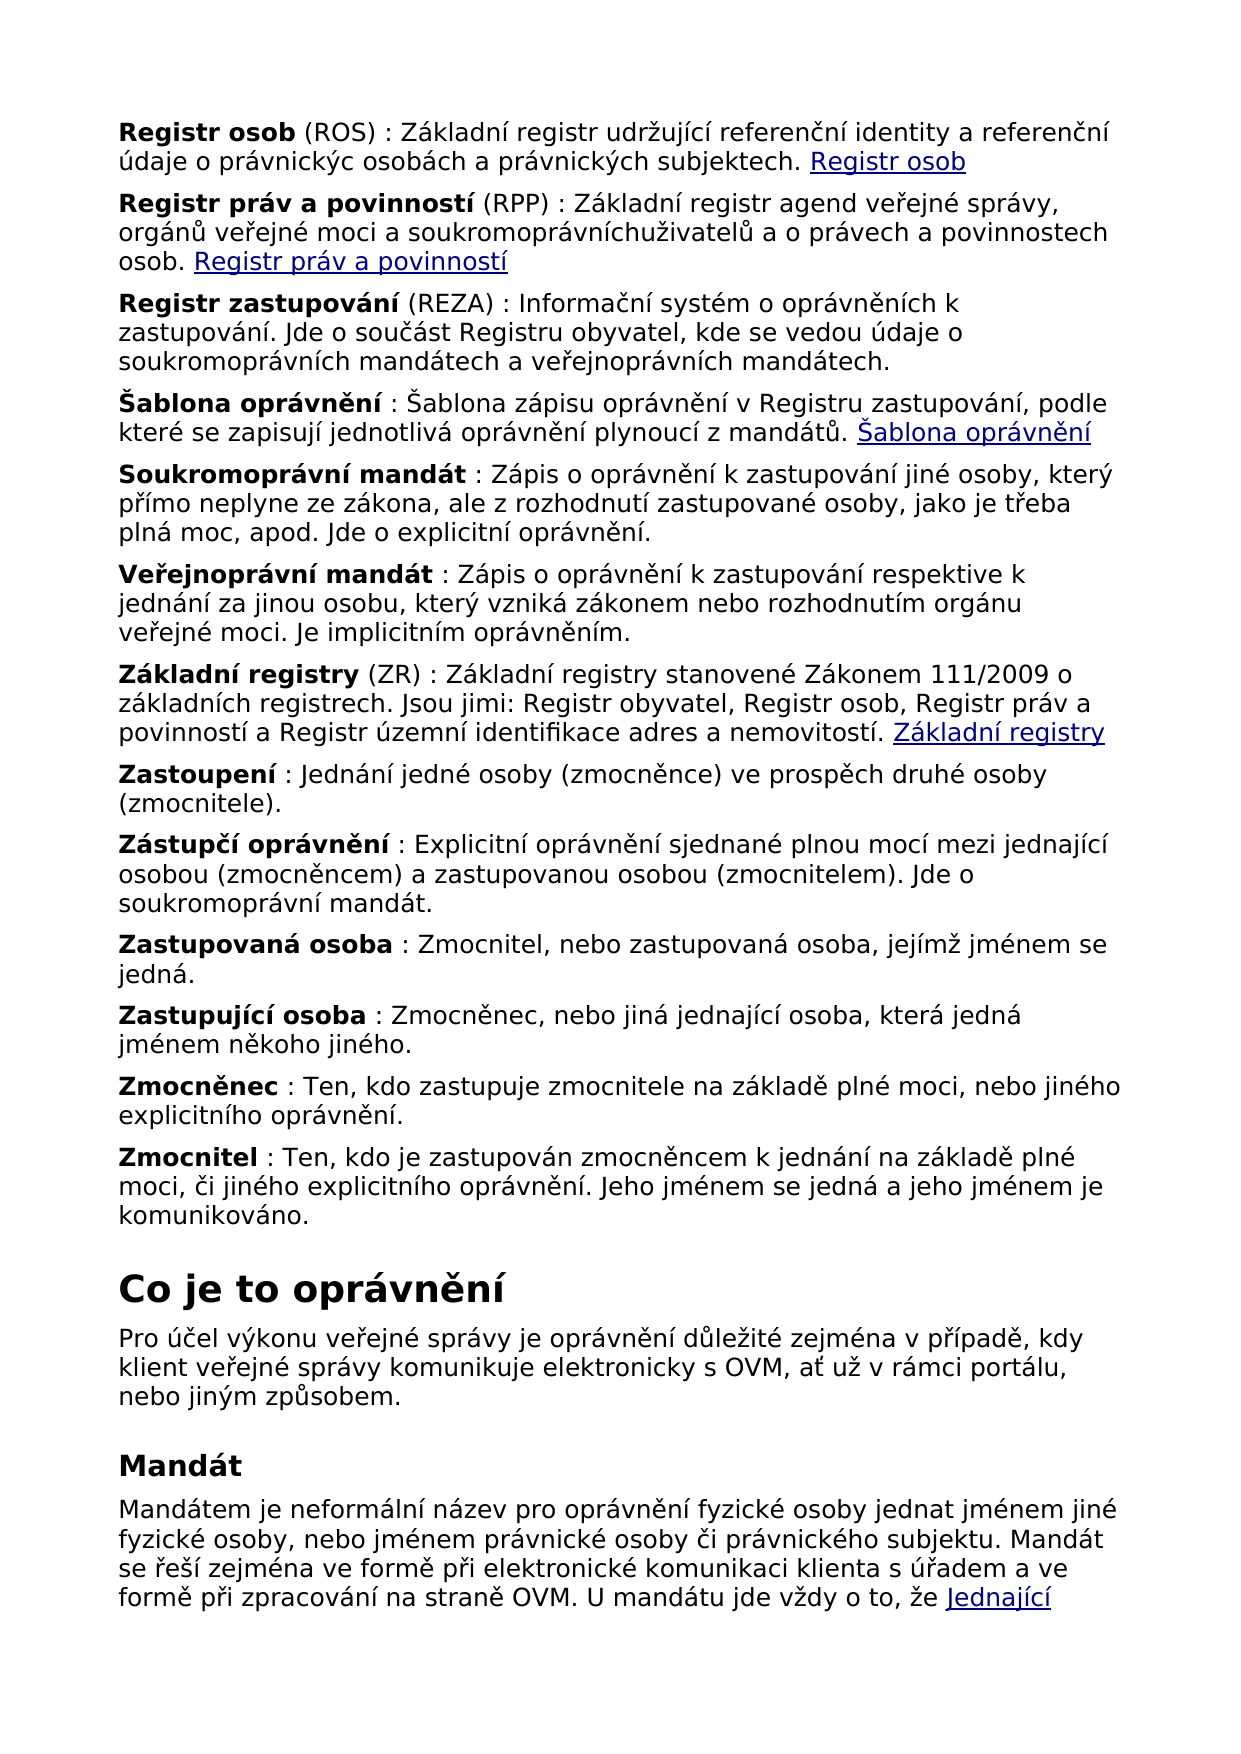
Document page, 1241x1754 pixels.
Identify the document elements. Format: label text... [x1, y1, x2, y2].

text Základní registry (ZR) : Základní registry stanovené Zákonem 111/2009 o základních registrech. Jsou jimi: Registr obyvatel, Registr osob, Registr práv a povinností a Registr územní identifikace adres a nemovitostí. Základní registry [118, 660, 1122, 747]
text Registr osob (ROS) : Základní registr udržující referenční identity a referenční údaje o právnickýc osobách a právnických subjektech. Registr osob [118, 118, 1122, 176]
text Zastupovaná osoba : Zmocnitel, nebo zastupovaná osoba, jejímž jménem se jedná. [118, 931, 1122, 989]
text Zmocnitel : Ten, kdo je zastupován zmocněncem k jednání na základě plné moci, či jiného explicitního oprávnění. Jeho jménem se jedná a jeho jménem je komunikováno. [118, 1143, 1122, 1231]
text Zastupující osoba : Zmocněnec, nebo jiná jednající osoba, která jedná jménem někoho jiného. [118, 1001, 1122, 1060]
text Pro účel výkonu veřejné správy je oprávnění důležité zejména v případě, kdy klient veřejné správy komunikuje elektronicky s OVM, ať už v rámci portálu, nebo jiným způsobem. [118, 1324, 1122, 1412]
subtitle Co je to oprávnění [118, 1268, 1122, 1312]
text Šablona oprávnění : Šablona zápisu oprávnění v Registru zastupování, podle které se zapisují jednotlivá oprávnění plynoucí z mandátů. Šablona oprávnění [118, 389, 1122, 447]
text Zmocněnec : Ten, kdo zastupuje zmocnitele na základě plné moci, nebo jiného explicitního oprávnění. [118, 1072, 1122, 1131]
text Zastoupení : Jednání jedné osoby (zmocněnce) ve prospěch druhé osoby (zmocnitele). [118, 760, 1122, 818]
text Zástupčí oprávnění : Explicitní oprávnění sjednané plnou mocí mezi jednající osobou (zmocněncem) a zastupovanou osobou (zmocnitelem). Jde o soukromoprávní mandát. [118, 831, 1122, 918]
text Registr zastupování (REZA) : Informační systém o oprávněních k zastupování. Jde o součást Registru obyvatel, kde se vedou údaje o soukromoprávních mandátech a veřejnoprávních mandátech. [118, 289, 1122, 376]
text Registr práv a povinností (RPP) : Základní registr agend veřejné správy, orgánů veřejné moci a soukromoprávníchuživatelů a o právech a povinnostech osob. Registr práv a povinností [118, 189, 1122, 276]
subtitle Mandát [118, 1449, 1122, 1483]
text Veřejnoprávní mandát : Zápis o oprávnění k zastupování respektive k jednání za jinou osobu, který vzniká zákonem nebo rozhodnutím orgánu veřejné moci. Je implicitním oprávněním. [118, 560, 1122, 647]
text Soukromoprávní mandát : Zápis o oprávnění k zastupování jiné osoby, který přímo neplyne ze zákona, ale z rozhodnutí zastupované osoby, jako je třeba plná moc, apod. Jde o explicitní oprávnění. [118, 460, 1122, 547]
text Mandátem je neformální název pro oprávnění fyzické osoby jednat jménem jiné fyzické osoby, nebo jménem právnické osoby či právnického subjektu. Mandát se řeší zejména ve formě při elektronické komunikaci klienta s úřadem a ve formě při zpracování na straně OVM. U mandátu jde vždy o to, že Jednající [118, 1496, 1122, 1612]
